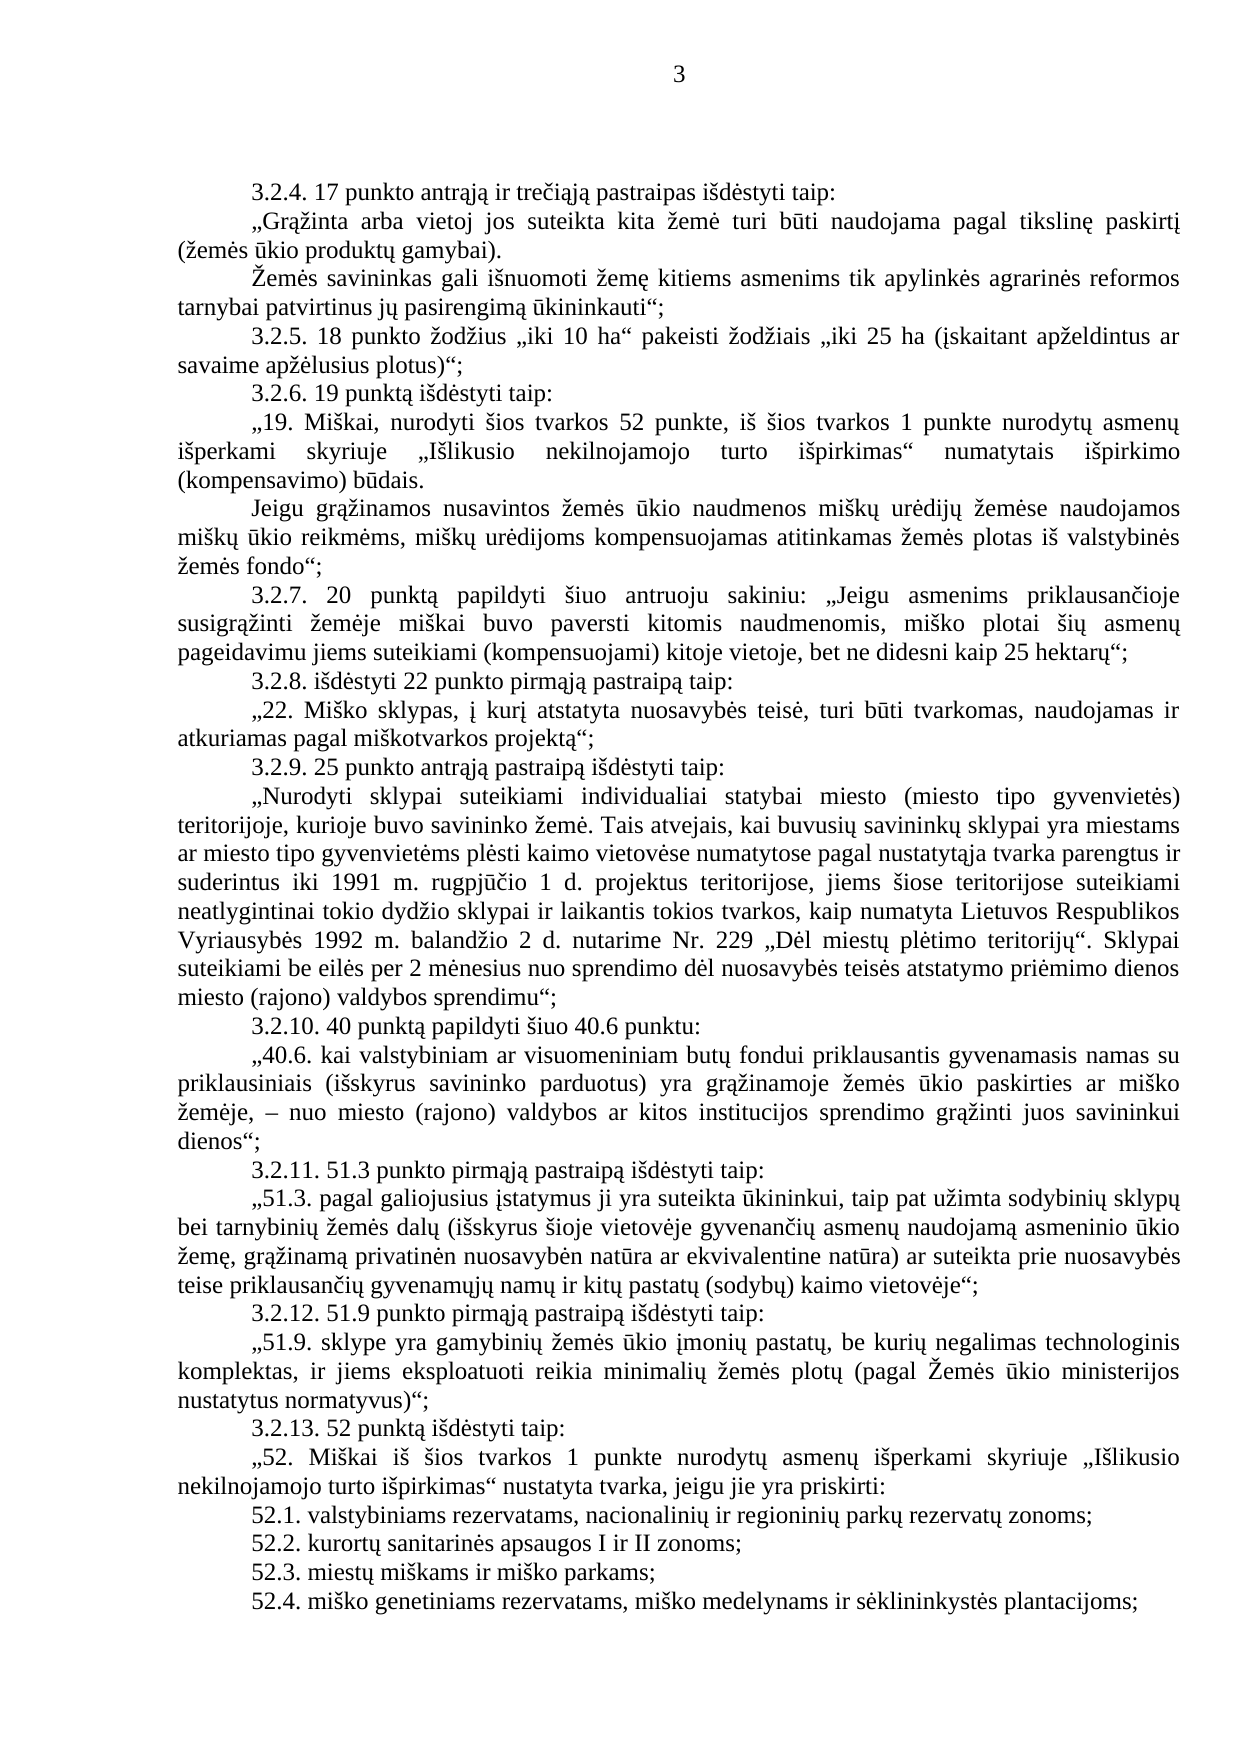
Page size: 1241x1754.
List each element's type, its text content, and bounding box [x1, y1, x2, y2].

text 52.1. valstybiniams rezervatams, nacionalinių ir regioninių parkų rezervatų zonoms; [177, 1500, 1181, 1528]
text „40.6. kai valstybiniam ar visuomeniniam butų fondui priklausantis gyvenamasis namas su priklausiniais (išskyrus savininko parduotus) yra grąžinamoje žemės ūkio paskirties ar miško žemėje, – nuo miesto (rajono) valdybos ar kitos institucijos sprendimo grąžinti juos savininkui dienos“; [177, 1040, 1181, 1155]
text 52.2. kurortų sanitarinės apsaugos I ir II zonoms; [177, 1528, 1181, 1557]
text „Nurodyti sklypai suteikiami individualiai statybai miesto (miesto tipo gyvenvietės) teritorijoje, kurioje buvo savininko žemė. Tais atvejais, kai buvusių savininkų sklypai yra miestams ar miesto tipo gyvenvietėms plėsti kaimo vietovėse numatytose pagal nustatytąja tvarka parengtus ir suderintus iki 1991 m. rugpjūčio 1 d. projektus teritorijose, jiems šiose teritorijose suteikiami neatlygintinai tokio dydžio sklypai ir laikantis tokios tvarkos, kaip numatyta Lietuvos Respublikos Vyriausybės 1992 m. balandžio 2 d. nutarime Nr. 229 „Dėl miestų plėtimo teritorijų“. Sklypai suteikiami be eilės per 2 mėnesius nuo sprendimo dėl nuosavybės teisės atstatymo priėmimo dienos miesto (rajono) valdybos sprendimu“; [177, 781, 1181, 1011]
text Jeigu grąžinamos nusavintos žemės ūkio naudmenos miškų urėdijų žemėse naudojamos miškų ūkio reikmėms, miškų urėdijoms kompensuojamas atitinkamas žemės plotas iš valstybinės žemės fondo“; [177, 493, 1181, 580]
text „52. Miškai iš šios tvarkos 1 punkte nurodytų asmenų išperkami skyriuje „Išlikusio nekilnojamojo turto išpirkimas“ nustatyta tvarka, jeigu jie yra priskirti: [177, 1442, 1181, 1500]
text „22. Miško sklypas, į kurį atstatyta nuosavybės teisė, turi būti tvarkomas, naudojamas ir atkuriamas pagal miškotvarkos projektą“; [177, 695, 1181, 752]
text „19. Miškai, nurodyti šios tvarkos 52 punkte, iš šios tvarkos 1 punkte nurodytų asmenų išperkami skyriuje „Išlikusio nekilnojamojo turto išpirkimas“ numatytais išpirkimo (kompensavimo) būdais. [177, 407, 1181, 493]
text 3.2.6. 19 punktą išdėstyti taip: [177, 378, 1181, 407]
text „51.9. sklype yra gamybinių žemės ūkio įmonių pastatų, be kurių negalimas technologinis komplektas, ir jiems eksploatuoti reikia minimalių žemės plotų (pagal Žemės ūkio ministerijos nustatytus normatyvus)“; [177, 1327, 1181, 1413]
text 3.2.4. 17 punkto antrąją ir trečiąją pastraipas išdėstyti taip: [177, 177, 1181, 206]
text 3.2.8. išdėstyti 22 punkto pirmąją pastraipą taip: [177, 666, 1181, 695]
text 52.3. miestų miškams ir miško parkams; [177, 1557, 1181, 1586]
text 3.2.5. 18 punkto žodžius „iki 10 ha“ pakeisti žodžiais „iki 25 ha (įskaitant apželdintus ar savaime apžėlusius plotus)“; [177, 321, 1181, 378]
text 3.2.7. 20 punktą papildyti šiuo antruoju sakiniu: „Jeigu asmenims priklausančioje susigrąžinti žemėje miškai buvo paversti kitomis naudmenomis, miško plotai šių asmenų pageidavimu jiems suteikiami (kompensuojami) kitoje vietoje, bet ne didesni kaip 25 hektarų“; [177, 580, 1181, 666]
text 3.2.9. 25 punkto antrąją pastraipą išdėstyti taip: [177, 752, 1181, 781]
text „Grąžinta arba vietoj jos suteikta kita žemė turi būti naudojama pagal tikslinę paskirtį (žemės ūkio produktų gamybai). [177, 206, 1181, 263]
text 3.2.11. 51.3 punkto pirmąją pastraipą išdėstyti taip: [177, 1155, 1181, 1183]
text 3.2.13. 52 punktą išdėstyti taip: [177, 1413, 1181, 1442]
text 52.4. miško genetiniams rezervatams, miško medelynams ir sėklininkystės plantacijoms; [177, 1586, 1181, 1615]
text 3.2.12. 51.9 punkto pirmąją pastraipą išdėstyti taip: [177, 1298, 1181, 1327]
text 3.2.10. 40 punktą papildyti šiuo 40.6 punktu: [177, 1011, 1181, 1040]
text Žemės savininkas gali išnuomoti žemę kitiems asmenims tik apylinkės agrarinės reformos tarnybai patvirtinus jų pasirengimą ūkininkauti“; [177, 263, 1181, 321]
text „51.3. pagal galiojusius įstatymus ji yra suteikta ūkininkui, taip pat užimta sodybinių sklypų bei tarnybinių žemės dalų (išskyrus šioje vietovėje gyvenančių asmenų naudojamą asmeninio ūkio žemę, grąžinamą privatinėn nuosavybėn natūra ar ekvivalentine natūra) ar suteikta prie nuosavybės teise priklausančių gyvenamųjų namų ir kitų pastatų (sodybų) kaimo vietovėje“; [177, 1183, 1181, 1298]
